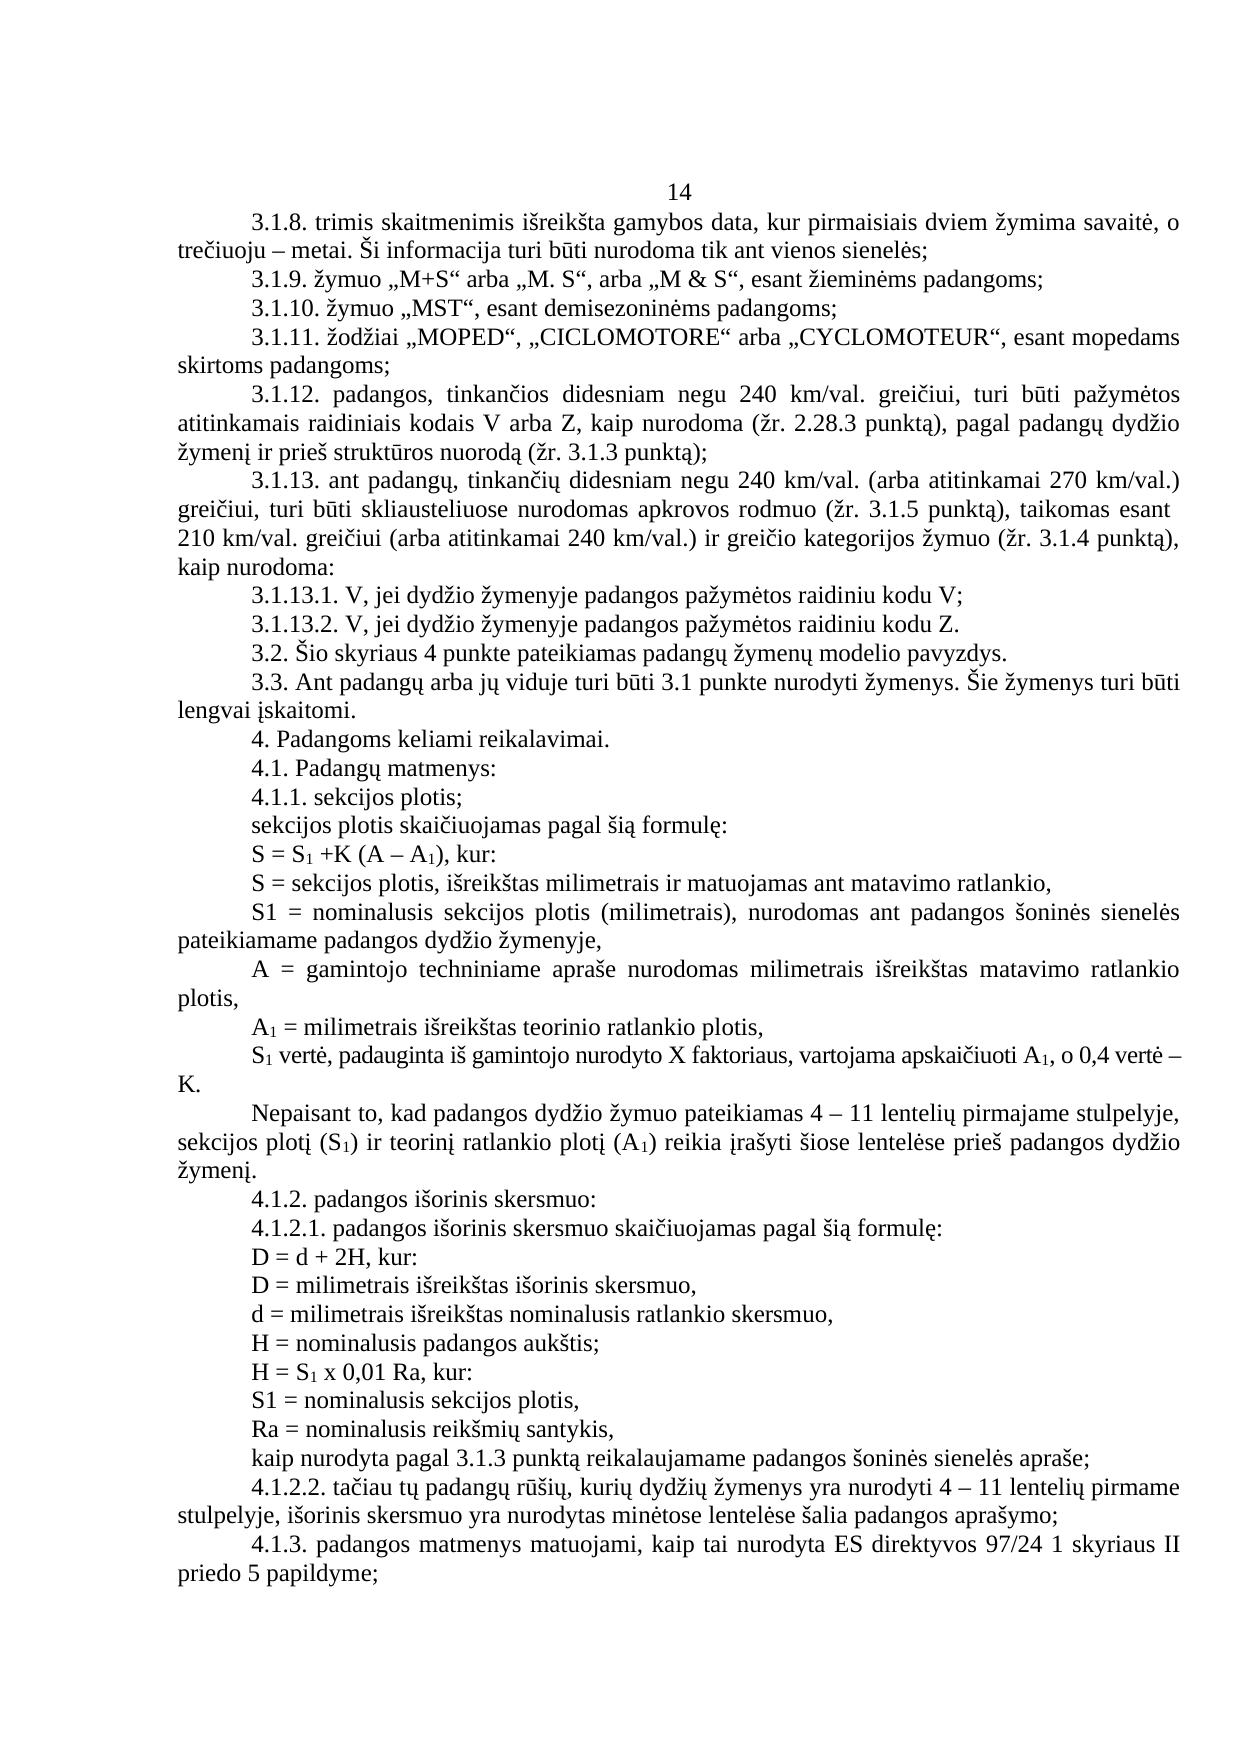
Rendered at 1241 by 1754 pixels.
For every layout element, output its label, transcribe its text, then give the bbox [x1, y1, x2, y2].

text 3.1.8. trimis skaitmenimis išreikšta gamybos data, kur pirmaisiais dviem žymima savaitė, o trečiuoju – metai. Ši informacija turi būti nurodoma tik ant vienos sienelės; [177, 207, 1181, 264]
text S1 = nominalusis sekcijos plotis, [177, 1385, 1181, 1414]
text Ra = nominalusis reikšmių santykis, [177, 1414, 1181, 1443]
text 3.1.9. žymuo „M+S“ arba „M. S“, arba „M & S“, esant žieminėms padangoms; [177, 264, 1181, 293]
text S1 vertė, padauginta iš gamintojo nurodyto X faktoriaus, vartojama apskaičiuoti A1, o 0,4 vertė – K. [177, 1040, 1181, 1098]
text 3.2. Šio skyriaus 4 punkte pateikiamas padangų žymenų modelio pavyzdys. [177, 638, 1181, 667]
text 3.1.12. padangos, tinkančios didesniam negu 240 km/val. greičiui, turi būti pažymėtos atitinkamais raidiniais kodais V arba Z, kaip nurodoma (žr. 2.28.3 punktą), pagal padangų dydžio žymenį ir prieš struktūros nuorodą (žr. 3.1.3 punktą); [177, 379, 1181, 465]
text S = S1 +K (A – A1), kur: [177, 839, 1181, 868]
text d = milimetrais išreikštas nominalusis ratlankio skersmuo, [177, 1299, 1181, 1328]
text kaip nurodyta pagal 3.1.3 punktą reikalaujamame padangos šoninės sienelės apraše; [177, 1443, 1181, 1472]
text 4.1.2.2. tačiau tų padangų rūšių, kurių dydžių žymenys yra nurodyti 4 – 11 lentelių pirmame stulpelyje, išorinis skersmuo yra nurodytas minėtose lentelėse šalia padangos aprašymo; [177, 1472, 1181, 1529]
text 3.1.11. žodžiai „MOPED“, „CICLOMOTORE“ arba „CYCLOMOTEUR“, esant mopedams skirtoms padangoms; [177, 322, 1181, 379]
text 3.1.13.1. V, jei dydžio žymenyje padangos pažymėtos raidiniu kodu V; [177, 580, 1181, 609]
text 4.1. Padangų matmenys: [177, 753, 1181, 782]
text S1 = nominalusis sekcijos plotis (milimetrais), nurodomas ant padangos šoninės sienelės pateikiamame padangos dydžio žymenyje, [177, 897, 1181, 954]
text 4. Padangoms keliami reikalavimai. [177, 724, 1181, 753]
text D = milimetrais išreikštas išorinis skersmuo, [177, 1270, 1181, 1299]
text Nepaisant to, kad padangos dydžio žymuo pateikiamas 4 – 11 lentelių pirmajame stulpelyje, sekcijos plotį (S1) ir teorinį ratlankio plotį (A1) reikia įrašyti šiose lentelėse prieš padangos dydžio žymenį. [177, 1098, 1181, 1184]
text A = gamintojo techniniame apraše nurodomas milimetrais išreikštas matavimo ratlankio plotis, [177, 954, 1181, 1012]
text 3.1.10. žymuo „MST“, esant demisezoninėms padangoms; [177, 293, 1181, 322]
text 4.1.2. padangos išorinis skersmuo: [177, 1184, 1181, 1213]
text H = nominalusis padangos aukštis; [177, 1328, 1181, 1357]
text 3.1.13. ant padangų, tinkančių didesniam negu 240 km/val. (arba atitinkamai 270 km/val.) greičiui, turi būti skliausteliuose nurodomas apkrovos rodmuo (žr. 3.1.5 punktą), taikomas esant 210 km/val. greičiui (arba atitinkamai 240 km/val.) ir greičio kategorijos žymuo (žr. 3.1.4 punktą), kaip nurodoma: [177, 465, 1181, 580]
text 4.1.3. padangos matmenys matuojami, kaip tai nurodyta ES direktyvos 97/24 1 skyriaus II priedo 5 papildyme; [177, 1529, 1181, 1587]
text S = sekcijos plotis, išreikštas milimetrais ir matuojamas ant matavimo ratlankio, [177, 868, 1181, 897]
text 3.3. Ant padangų arba jų viduje turi būti 3.1 punkte nurodyti žymenys. Šie žymenys turi būti lengvai įskaitomi. [177, 667, 1181, 724]
text A1 = milimetrais išreikštas teorinio ratlankio plotis, [177, 1012, 1181, 1040]
text D = d + 2H, kur: [177, 1242, 1181, 1270]
text 4.1.2.1. padangos išorinis skersmuo skaičiuojamas pagal šią formulę: [177, 1213, 1181, 1242]
text sekcijos plotis skaičiuojamas pagal šią formulę: [177, 810, 1181, 839]
text 3.1.13.2. V, jei dydžio žymenyje padangos pažymėtos raidiniu kodu Z. [177, 609, 1181, 638]
text 4.1.1. sekcijos plotis; [177, 782, 1181, 810]
text H = S1 x 0,01 Ra, kur: [177, 1357, 1181, 1385]
